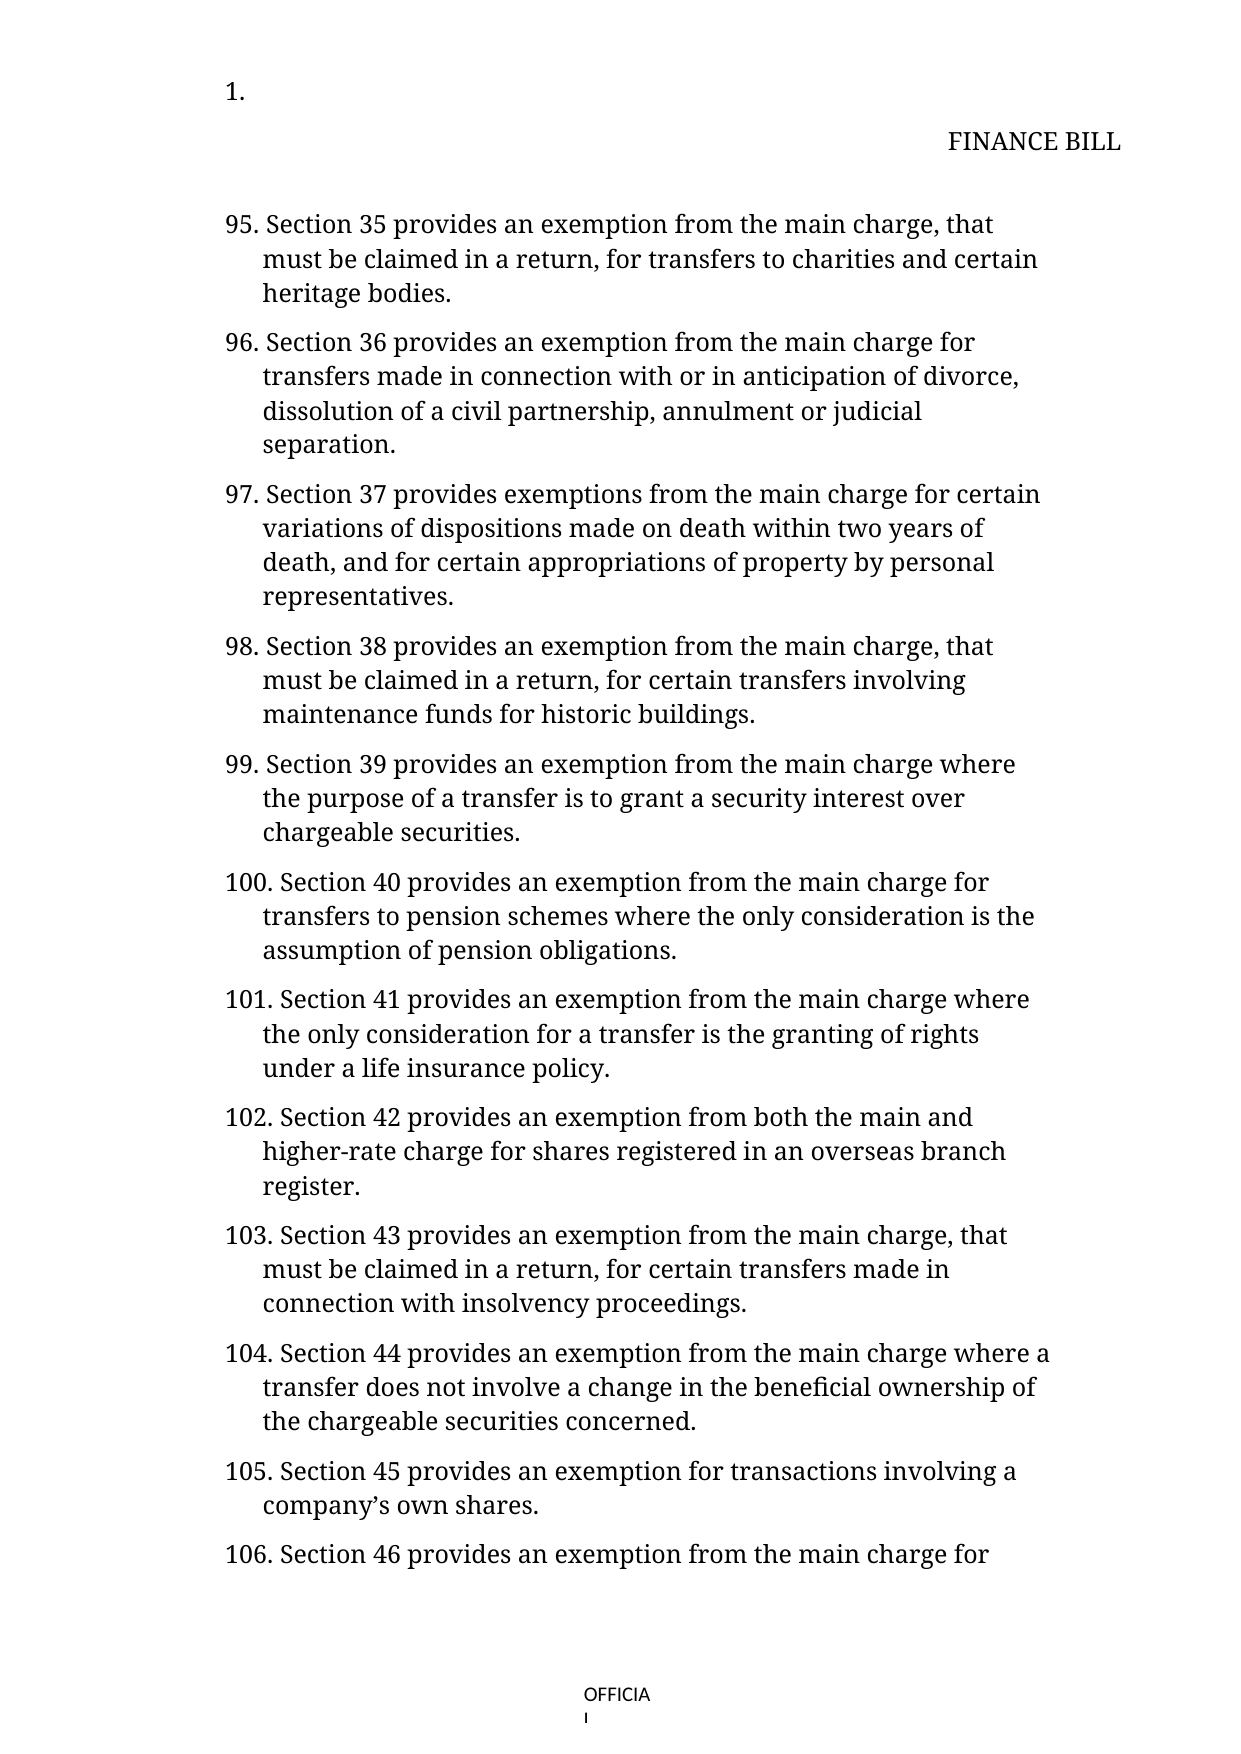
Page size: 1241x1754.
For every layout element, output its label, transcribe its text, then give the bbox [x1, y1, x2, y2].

list Section 38 provides an exemption from the main charge, that must be claimed in a return, for certain transfers involving maintenance funds for historic buildings. [225, 629, 1053, 731]
list Section 43 provides an exemption from the main charge, that must be claimed in a return, for certain transfers made in connection with insolvency proceedings. [225, 1218, 1053, 1320]
list Section 45 provides an exemption for transactions involving a company’s own shares. [225, 1453, 1053, 1522]
list Section 37 provides exemptions from the main charge for certain variations of dispositions made on death within two years of death, and for certain appropriations of property by personal representatives. [225, 477, 1053, 613]
list Section 44 provides an exemption from the main charge where a transfer does not involve a change in the beneficial ownership of the chargeable securities concerned. [225, 1336, 1053, 1438]
list Section 35 provides an exemption from the main charge, that must be claimed in a return, for transfers to charities and certain heritage bodies. [225, 207, 1053, 309]
list Section 46 provides an exemption from the main charge for [225, 1537, 1053, 1571]
list Section 41 provides an exemption from the main charge where the only consideration for a transfer is the granting of rights under a life insurance policy. [225, 982, 1053, 1084]
list Section 36 provides an exemption from the main charge for transfers made in connection with or in anticipation of divorce, dissolution of a civil partnership, annulment or judicial separation. [225, 325, 1053, 461]
list Section 42 provides an exemption from both the main and higher-rate charge for shares registered in an overseas branch register. [225, 1100, 1053, 1202]
list Section 40 provides an exemption from the main charge for transfers to pension schemes where the only consideration is the assumption of pension obligations. [225, 864, 1053, 967]
list Section 39 provides an exemption from the main charge where the purpose of a transfer is to grant a security interest over chargeable securities. [225, 747, 1053, 849]
